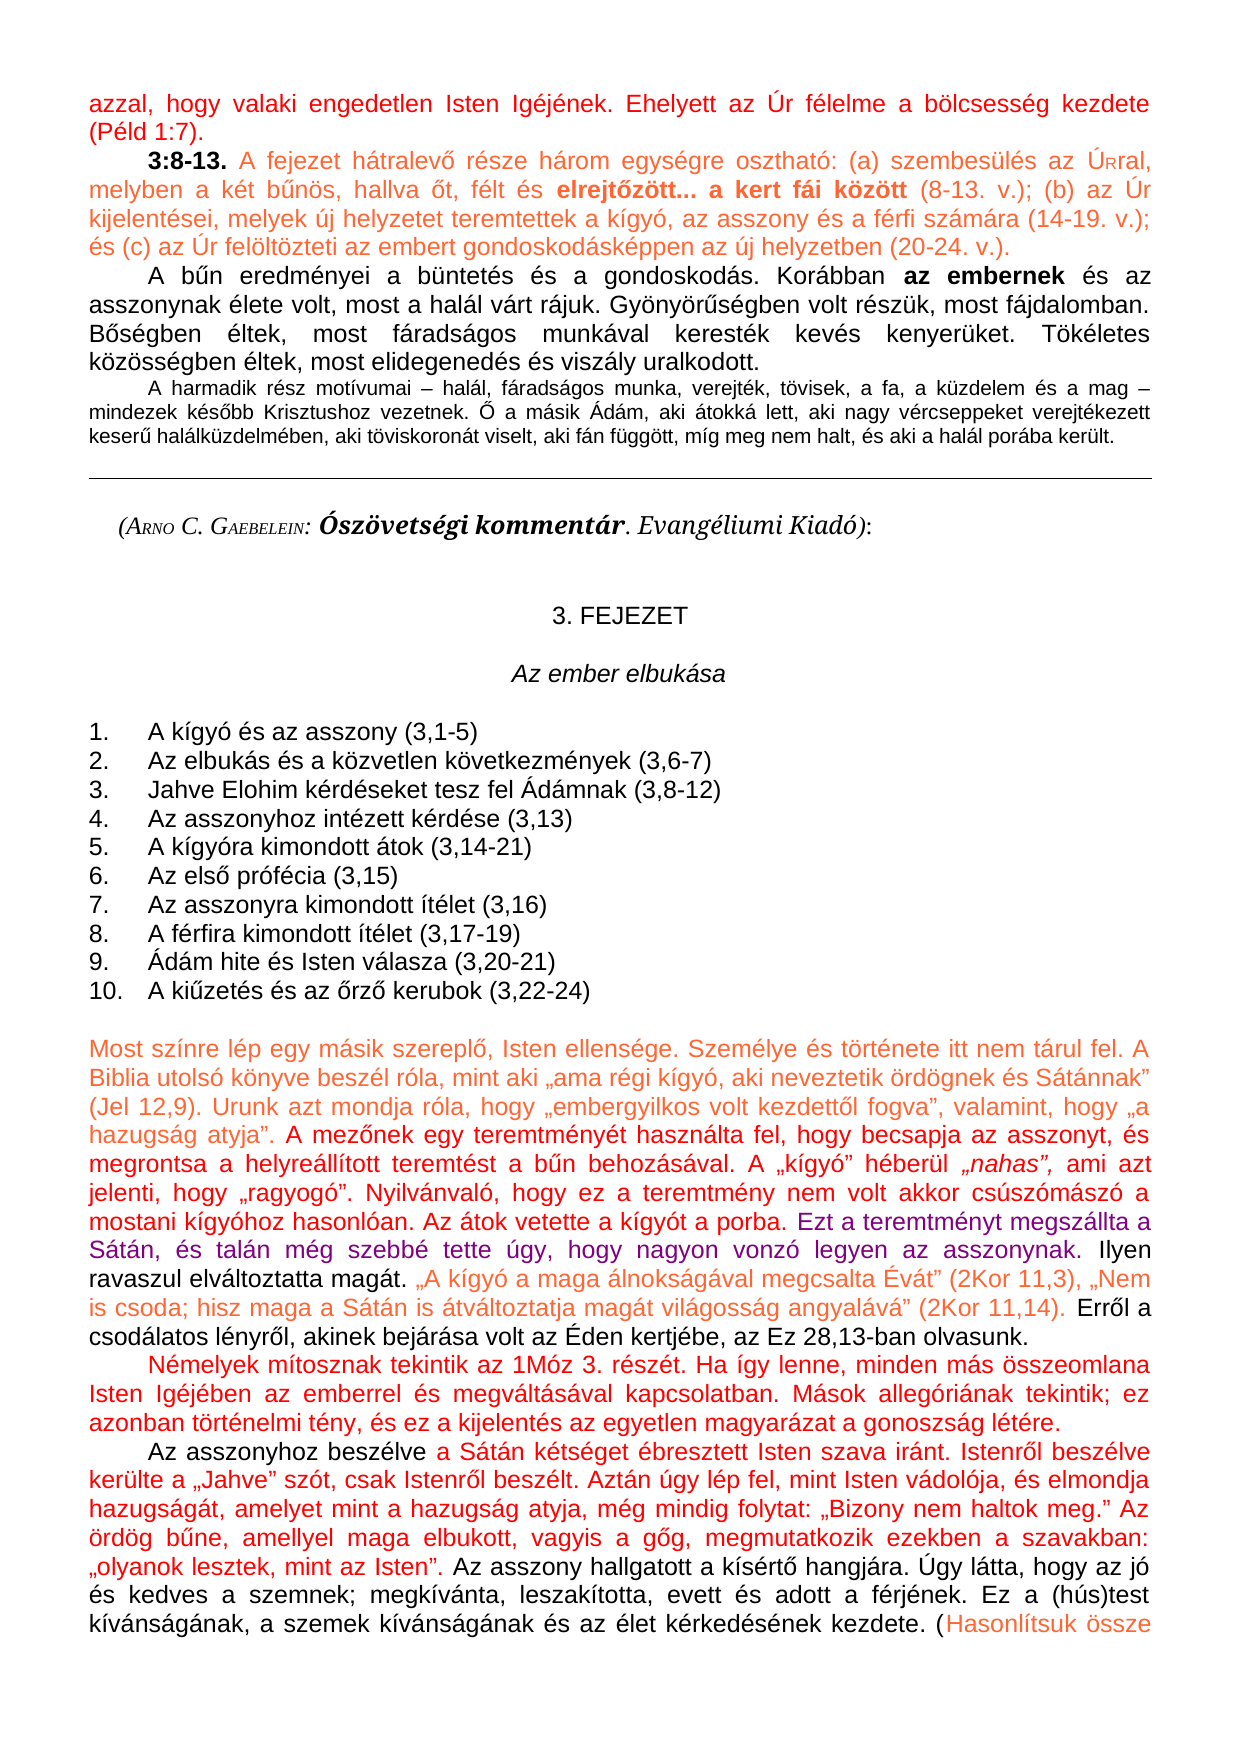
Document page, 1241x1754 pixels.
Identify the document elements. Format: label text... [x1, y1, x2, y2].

text 1. A kígyó és az asszony (3,1-5) [88, 717, 1152, 746]
text 3:8-13. A fejezet hátralevő része három egységre osztható: (a) szembesülés az Úrral, melyben a két bűnös, hallva őt, félt és elrejtőzött... a kert fái között (8-13. v.); (b) az Úr kijelentései, melyek új helyzetet teremtettek a kígyó, az asszony és a férfi számára (14-19. v.); és (c) az Úr felöltözteti az embert gondoskodásképpen az új helyzetben (20-24. v.). [88, 146, 1152, 261]
text Most színre lép egy másik szereplő, Isten ellensége. Személye és története itt nem tárul fel. A Biblia utolsó könyve beszél róla, mint aki „ama régi kígyó, aki neveztetik ördögnek és Sátánnak” (Jel 12,9). Urunk azt mondja róla, hogy „embergyilkos volt kezdettől fogva”, valamint, hogy „a hazugság atyja”. A mezőnek egy teremtményét használta fel, hogy becsapja az asszonyt, és megrontsa a helyreállított teremtést a bűn behozásával. A „kígyó” héberül „nahas”, ami azt jelenti, hogy „ragyogó”. Nyilvánvaló, hogy ez a teremtmény nem volt akkor csúszómászó a mostani kígyóhoz hasonlóan. Az átok vetette a kígyót a porba. Ezt a teremtményt megszállta a Sátán, és talán még szebbé tette úgy, hogy nagyon vonzó legyen az asszonynak. Ilyen ravaszul elváltoztatta magát. „A kígyó a maga álnokságával megcsalta Évát” (2Kor 11,3), „Nem is csoda; hisz maga a Sátán is átváltoztatja magát világosság angyalává” (2Kor 11,14). Erről a csodálatos lényről, akinek bejárása volt az Éden kertjébe, az Ez 28,13-ban olvasunk. [88, 1034, 1152, 1351]
text Az asszonyhoz beszélve a Sátán kétséget ébresztett Isten szava iránt. Istenről beszélve kerülte a „Jahve” szót, csak Istenről beszélt. Aztán úgy lép fel, mint Isten vádolója, és elmondja hazugságát, amelyet mint a hazugság atyja, még mindig folytat: „Bizony nem haltok meg.” Az ördög bűne, amellyel maga elbukott, vagyis a gőg, megmutatkozik ezekben a szavakban: „olyanok lesztek, mint az Isten”. Az asszony hallgatott a kísértő hangjára. Úgy látta, hogy az jó és kedves a szemnek; megkívánta, leszakította, evett és adott a férjének. Ez a (hús)test kívánságának, a szemek kívánságának és az élet kérkedésének kezdete. (Hasonlítsuk össze [88, 1437, 1152, 1638]
text A harmadik rész motívumai – halál, fáradságos munka, verejték, tövisek, a fa, a küzdelem és a mag – mindezek később Krisztushoz vezetnek. Ő a másik Ádám, aki átokká lett, aki nagy vércseppeket verejtékezett keserű halálküzdelmében, aki töviskoronát viselt, aki fán függött, míg meg nem halt, és aki a halál porába került. [88, 376, 1152, 448]
text 7. Az asszonyra kimondott ítélet (3,16) [88, 890, 1152, 918]
text 10. A kiűzetés és az őrző kerubok (3,22-24) [88, 976, 1152, 1005]
text Az ember elbukása [88, 659, 1152, 688]
text 3. FEJEZET [88, 601, 1152, 629]
text 6. Az első prófécia (3,15) [88, 861, 1152, 890]
text 2. Az elbukás és a közvetlen következmények (3,6-7) [88, 746, 1152, 775]
text 4. Az asszonyhoz intézett kérdése (3,13) [88, 803, 1152, 832]
text 8. A férfira kimondott ítélet (3,17-19) [88, 918, 1152, 947]
text 3. Jahve Elohim kérdéseket tesz fel Ádámnak (3,8-12) [88, 775, 1152, 803]
text Némelyek mítosznak tekintik az 1Móz 3. részét. Ha így lenne, minden más összeomlana Isten Igéjében az emberrel és megváltásával kapcsolatban. Mások allegóriának tekintik; ez azonban történelmi tény, és ez a kijelentés az egyetlen magyarázat a gonoszság létére. [88, 1351, 1152, 1437]
text 9. Ádám hite és Isten válasza (3,20-21) [88, 947, 1152, 976]
text A bűn eredményei a büntetés és a gondoskodás. Korábban az embernek és az asszonynak élete volt, most a halál várt rájuk. Gyönyörűségben volt részük, most fájdalomban. Bőségben éltek, most fáradságos munkával keresték kevés kenyerüket. Tökéletes közösségben éltek, most elidegenedés és viszály uralkodott. [88, 261, 1152, 376]
text azzal, hogy valaki engedetlen Isten Igéjének. Ehelyett az Úr félelme a bölcsesség kezdete (Péld 1:7). [88, 88, 1152, 146]
text 5. A kígyóra kimondott átok (3,14-21) [88, 832, 1152, 861]
text (Arno C. Gaebelein: Ószövetségi kommentár. Evangéliumi Kiadó): [88, 479, 1152, 571]
